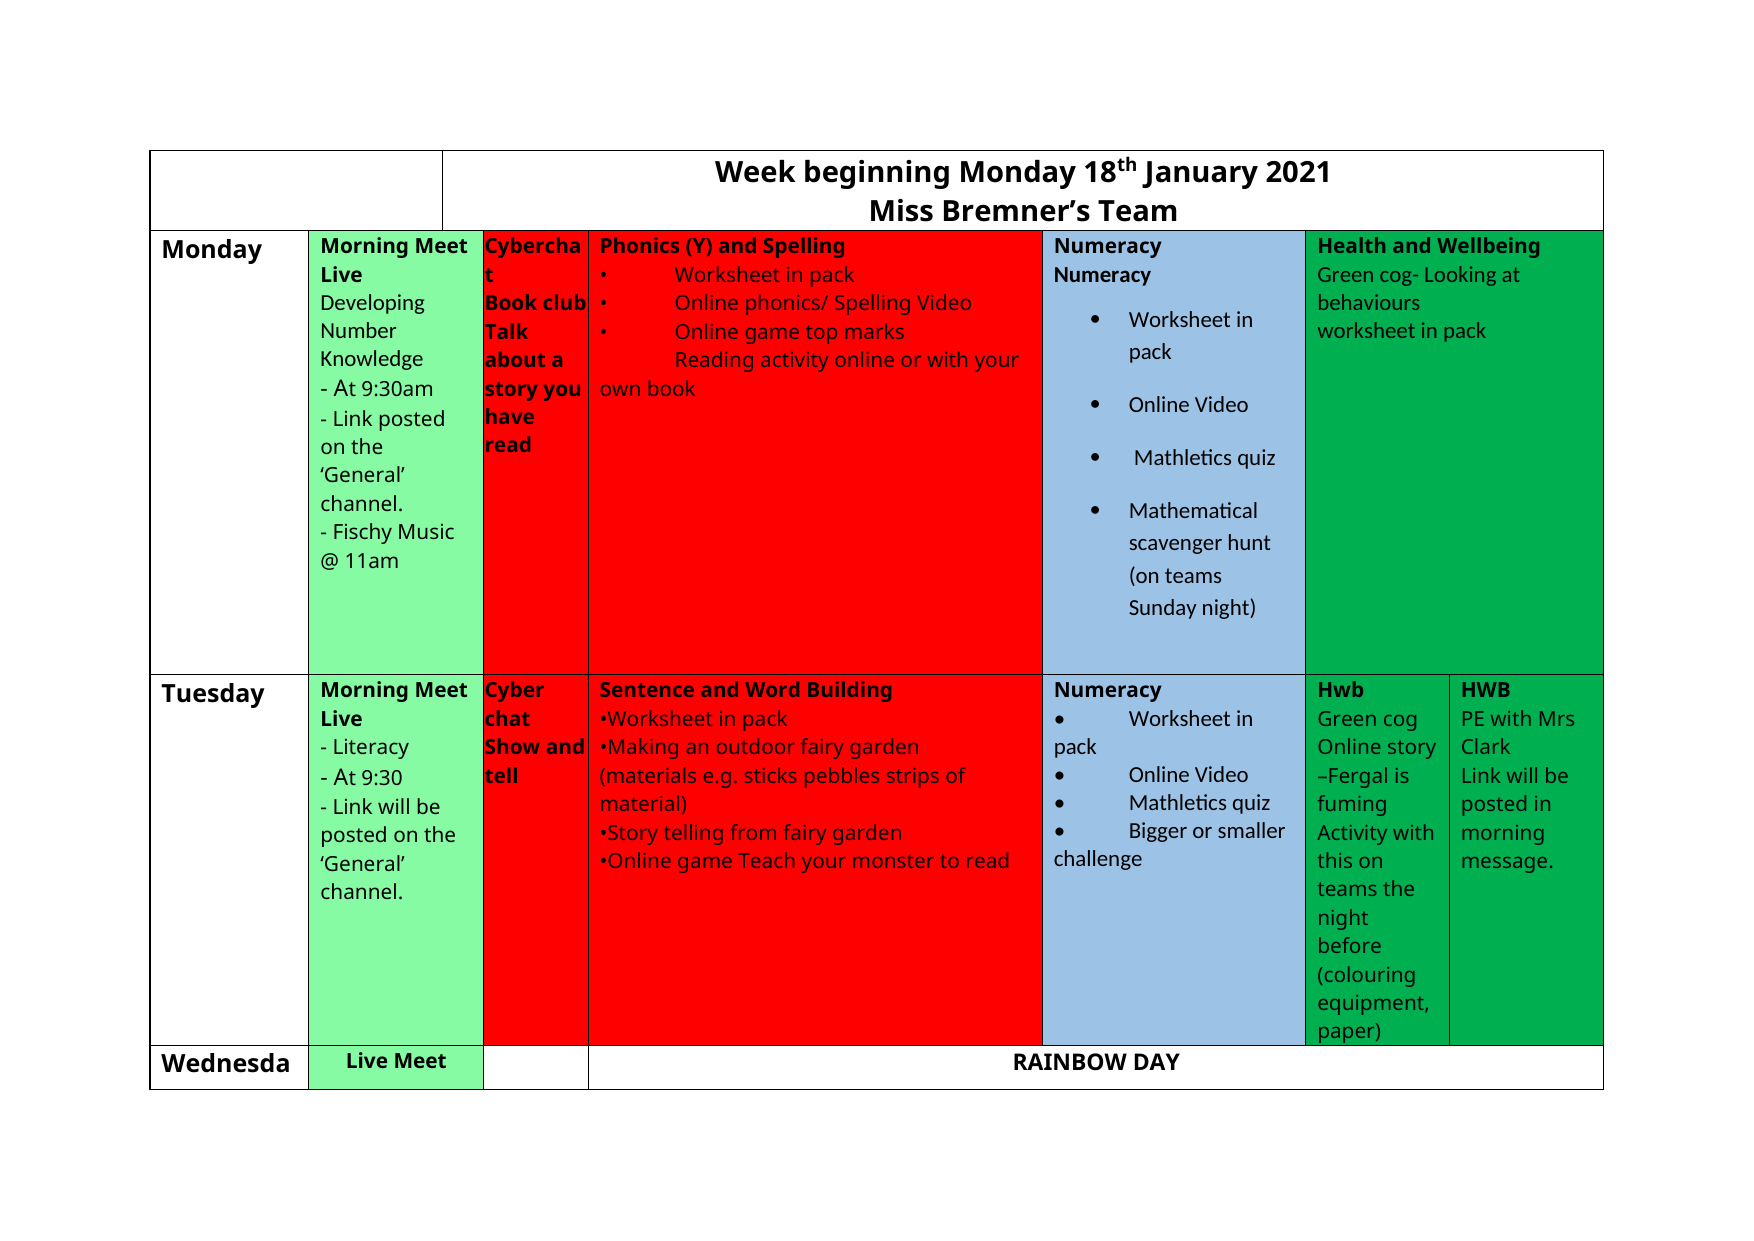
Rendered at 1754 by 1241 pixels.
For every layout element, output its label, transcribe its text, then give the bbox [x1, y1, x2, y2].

table_cell Morning Meet Live - Literacy - At 9:30 - Link will be posted on the ‘General’ channel. [309, 675, 483, 1045]
table_header Week beginning Monday 18th January 2021 Miss Bremner’s Team [443, 151, 1603, 230]
table_cell Numeracy • Worksheet in pack • Online Video • Mathletics quiz • Bigger or smaller challenge [1043, 675, 1305, 1045]
table_cell Morning Meet Live Developing Number Knowledge - At 9:30am - Link posted on the ‘General’ channel. - Fischy Music @ 11am [309, 231, 483, 674]
table_cell Numeracy Numeracy Worksheet in pack Online Video Mathletics quiz Mathematical scavenger hunt (on teams Sunday night) [1043, 231, 1305, 674]
table_cell Sentence and Word Building •Worksheet in pack •Making an outdoor fairy garden (materials e.g. sticks pebbles strips of material) •Story telling from fairy garden •Online game Teach your monster to read [589, 675, 1042, 1045]
table_cell Live Meet [309, 1046, 483, 1089]
table_cell Cyber chat Show and tell [484, 675, 588, 1045]
table_cell Phonics (Y) and Spelling • Worksheet in pack • Online phonics/ Spelling Video • Online game top marks Reading activity online or with your own book [589, 231, 1042, 674]
table_cell RAINBOW DAY [589, 1046, 1603, 1089]
table_header [151, 151, 442, 230]
table_cell [484, 1046, 588, 1089]
table_cell Tuesday [151, 675, 308, 1045]
table_cell Wednesda [151, 1046, 308, 1089]
table_cell HWB PE with Mrs Clark Link will be posted in morning message. [1450, 675, 1603, 1045]
table_cell Monday [151, 231, 308, 674]
table_cell Cyberchat Book club Talk about a story you have read [484, 231, 588, 674]
table_cell Health and Wellbeing Green cog- Looking at behaviours worksheet in pack [1306, 231, 1603, 674]
table_cell Hwb Green cog Online story –Fergal is fuming Activity with this on teams the night before (colouring equipment, paper) [1306, 675, 1449, 1045]
